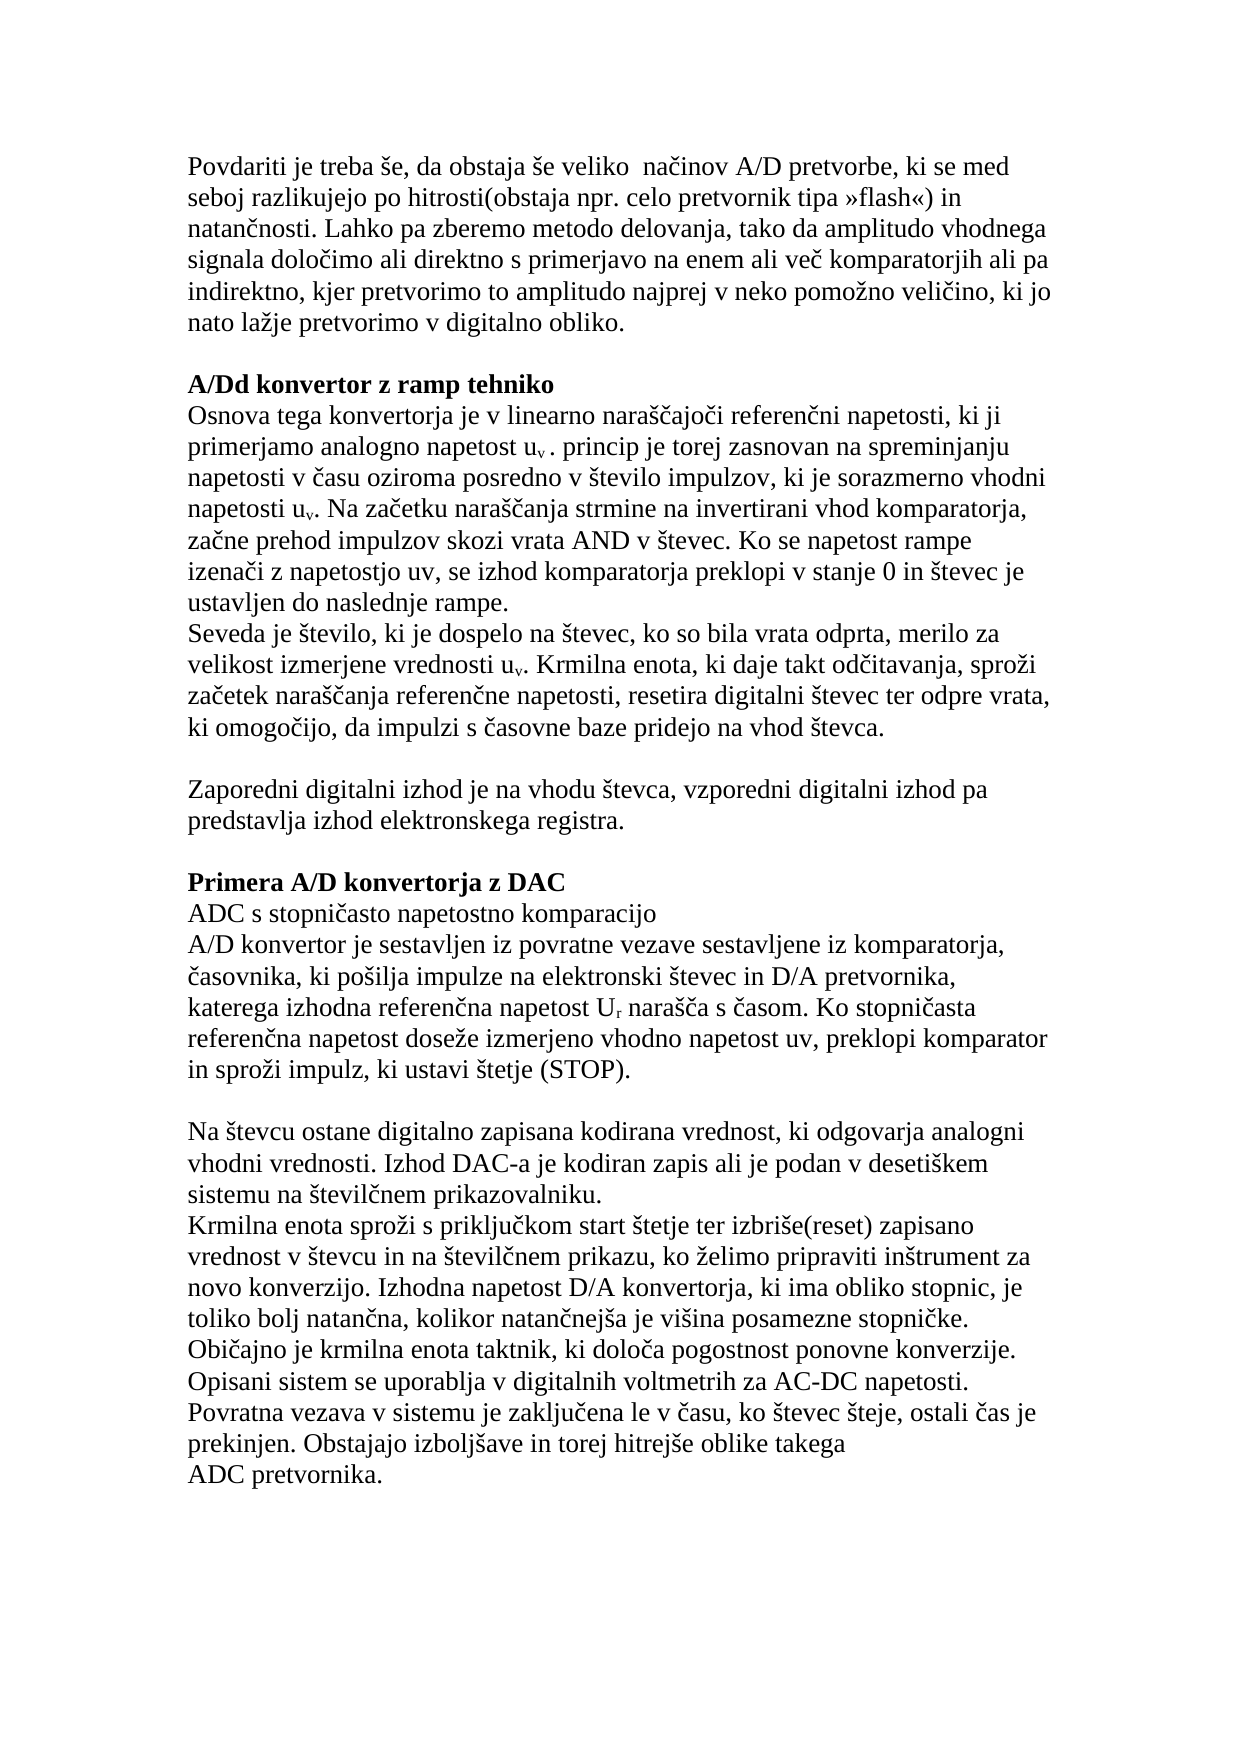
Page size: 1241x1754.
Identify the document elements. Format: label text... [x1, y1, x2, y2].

text Osnova tega konvertorja je v linearno naraščajoči referenčni napetosti, ki ji primerjamo analogno napetost uv . princip je torej zasnovan na spreminjanju napetosti v času oziroma posredno v število impulzov, ki je sorazmerno vhodni napetosti uv. Na začetku naraščanja strmine na invertirani vhod komparatorja, začne prehod impulzov skozi vrata AND v števec. Ko se napetost rampe izenači z napetostjo uv, se izhod komparatorja preklopi v stanje 0 in števec je ustavljen do naslednje rampe. [187, 399, 1053, 617]
text ADC pretvornika. [187, 1458, 1053, 1489]
text Zaporedni digitalni izhod je na vhodu števca, vzporedni digitalni izhod pa predstavlja izhod elektronskega registra. [187, 773, 1053, 835]
text Seveda je število, ki je dospelo na števec, ko so bila vrata odprta, merilo za velikost izmerjene vrednosti uv. Krmilna enota, ki daje takt odčitavanja, sproži začetek naraščanja referenčne napetosti, resetira digitalni števec ter odpre vrata, ki omogočijo, da impulzi s časovne baze pridejo na vhod števca. [187, 617, 1053, 742]
text Krmilna enota sproži s priključkom start štetje ter izbriše(reset) zapisano vrednost v števcu in na številčnem prikazu, ko želimo pripraviti inštrument za novo konverzijo. Izhodna napetost D/A konvertorja, ki ima obliko stopnic, je toliko bolj natančna, kolikor natančnejša je višina posamezne stopničke. Običajno je krmilna enota taktnik, ki določa pogostnost ponovne konverzije. Opisani sistem se uporablja v digitalnih voltmetrih za AC-DC napetosti. Povratna vezava v sistemu je zaključena le v času, ko števec šteje, ostali čas je prekinjen. Obstajajo izboljšave in torej hitrejše oblike takega [187, 1209, 1053, 1458]
text A/D konvertor je sestavljen iz povratne vezave sestavljene iz komparatorja, časovnika, ki pošilja impulze na elektronski števec in D/A pretvornika, katerega izhodna referenčna napetost Ur narašča s časom. Ko stopničasta referenčna napetost doseže izmerjeno vhodno napetost uv, preklopi komparator in sproži impulz, ki ustavi štetje (STOP). [187, 929, 1053, 1084]
text ADC s stopničasto napetostno komparacijo [187, 897, 1053, 929]
subtitle A/Dd konvertor z ramp tehniko [187, 368, 1053, 399]
subtitle Primera A/D konvertorja z DAC [187, 866, 1053, 897]
text Povdariti je treba še, da obstaja še veliko načinov A/D pretvorbe, ki se med seboj razlikujejo po hitrosti(obstaja npr. celo pretvornik tipa »flash«) in natančnosti. Lahko pa zberemo metodo delovanja, tako da amplitudo vhodnega signala določimo ali direktno s primerjavo na enem ali več komparatorjih ali pa indirektno, kjer pretvorimo to amplitudo najprej v neko pomožno veličino, ki jo nato lažje pretvorimo v digitalno obliko. [187, 150, 1053, 337]
text Na števcu ostane digitalno zapisana kodirana vrednost, ki odgovarja analogni vhodni vrednosti. Izhod DAC-a je kodiran zapis ali je podan v desetiškem sistemu na številčnem prikazovalniku. [187, 1116, 1053, 1209]
